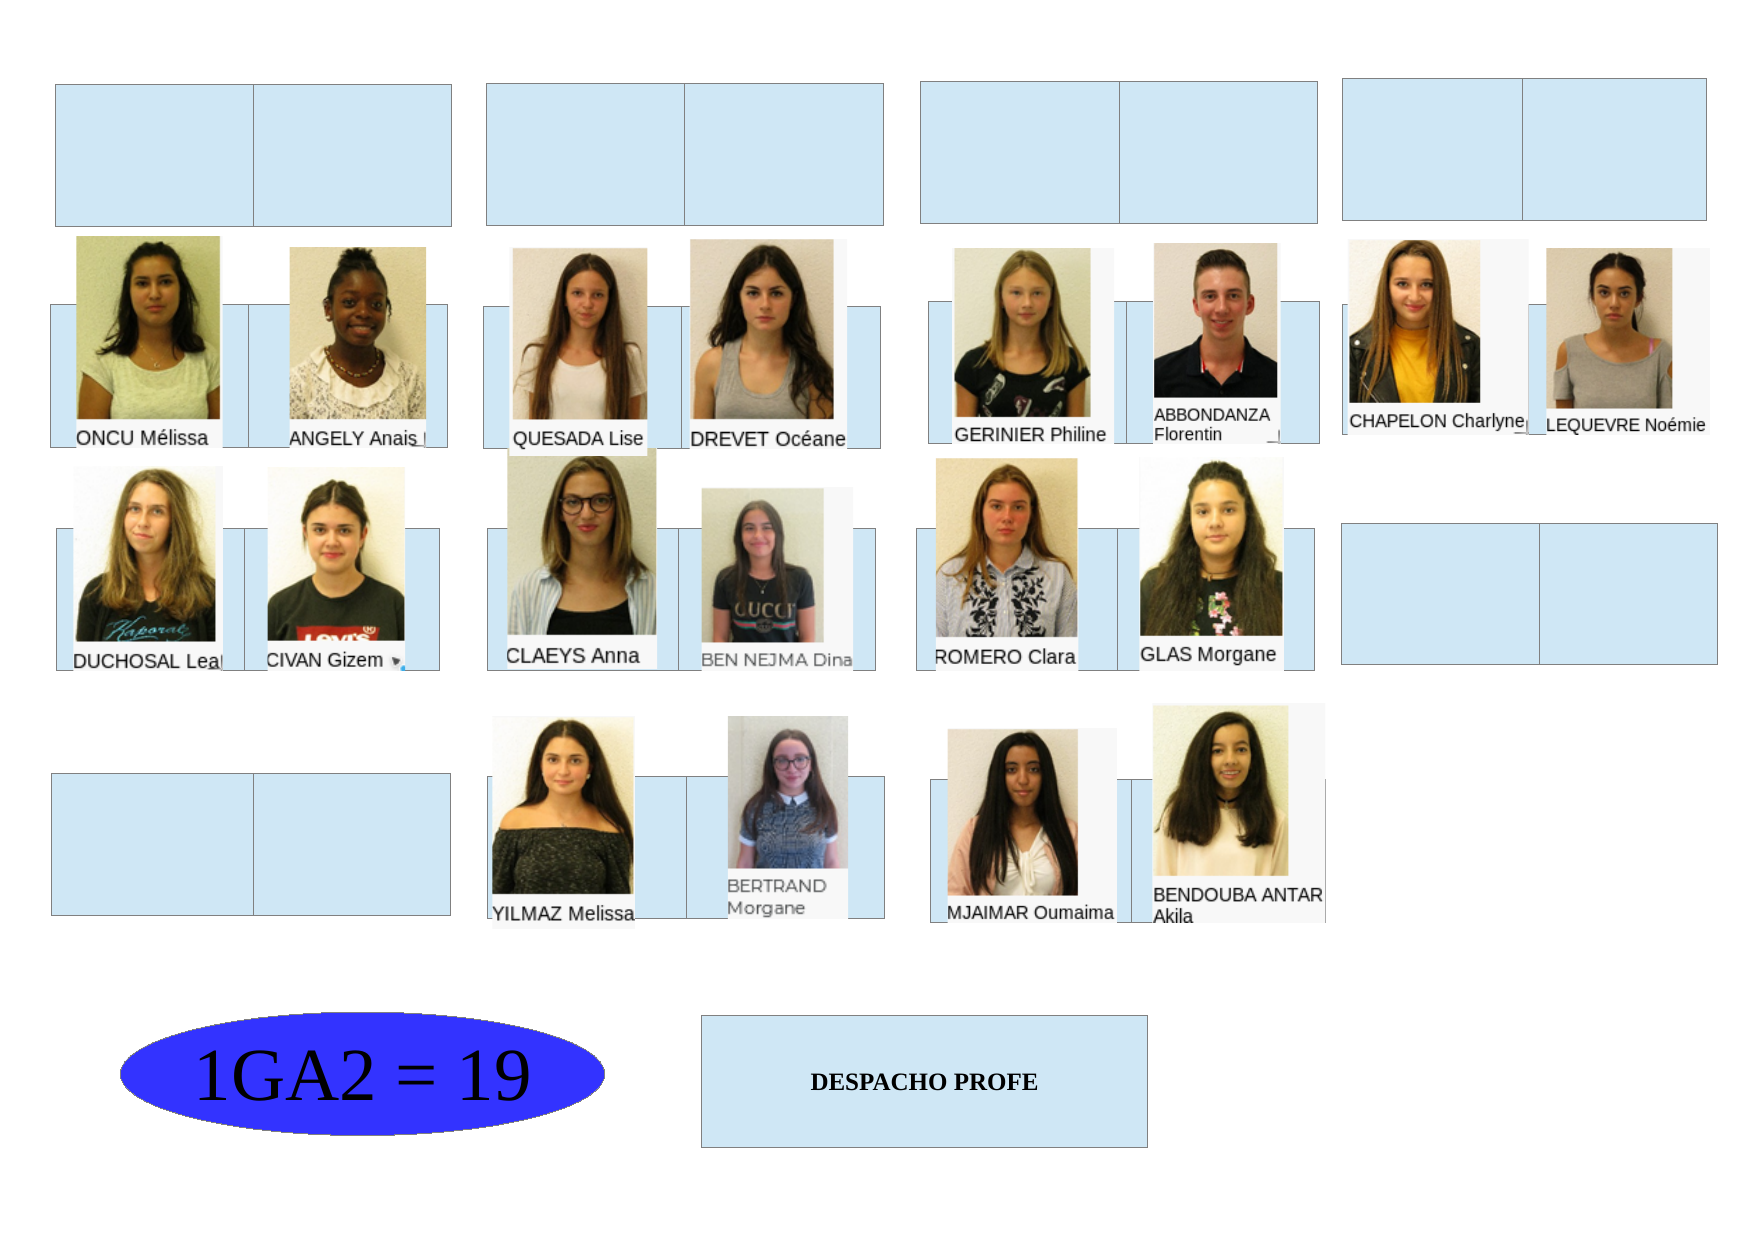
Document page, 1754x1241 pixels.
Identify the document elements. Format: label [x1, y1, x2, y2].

picture [1153, 243, 1281, 444]
picture [492, 716, 635, 929]
picture [1546, 248, 1710, 435]
picture [289, 247, 427, 448]
picture [952, 248, 1115, 444]
picture [1139, 457, 1284, 671]
picture [689, 239, 848, 449]
picture [1152, 703, 1326, 923]
picture [1347, 239, 1529, 435]
picture [727, 716, 849, 919]
picture [73, 466, 223, 671]
picture [701, 487, 854, 671]
picture [267, 467, 406, 671]
picture [76, 236, 223, 448]
picture [507, 247, 658, 669]
picture [935, 458, 1079, 671]
picture [947, 728, 1117, 923]
